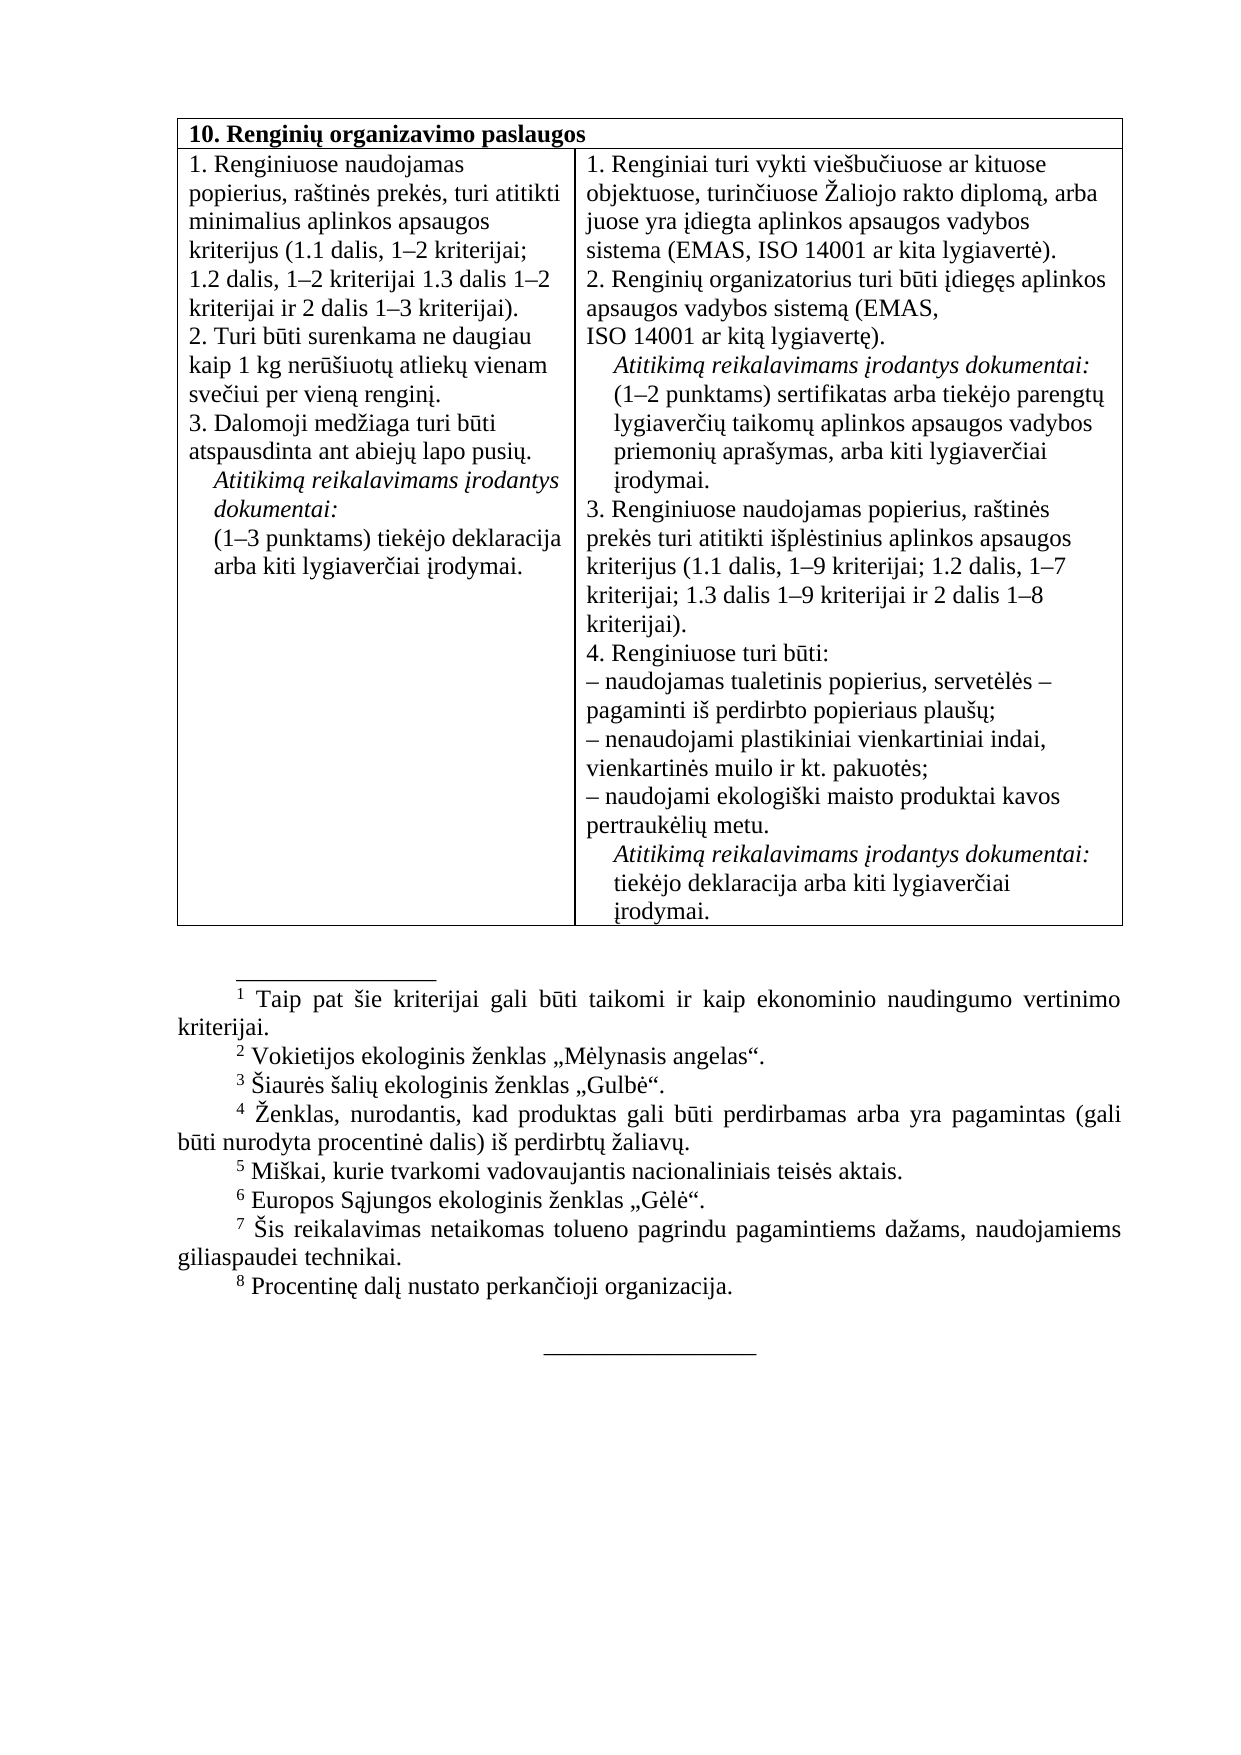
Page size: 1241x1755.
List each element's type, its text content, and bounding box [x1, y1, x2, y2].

table_cell 10. Renginių organizavimo paslaugos [178, 119, 1122, 148]
table_cell 1. Renginiai turi vykti viešbučiuose ar kituose objektuose, turinčiuose Žaliojo rakto diplomą, arba juose yra įdiegta aplinkos apsaugos vadybos sistema (EMAS, ISO 14001 ar kita lygiavertė). 2. Renginių organizatorius turi būti įdiegęs aplinkos apsaugos vadybos sistemą (EMAS, ISO 14001 ar kitą lygiavertę). Atitikimą reikalavimams įrodantys dokumentai: (1–2 punktams) sertifikatas arba tiekėjo parengtų lygiaverčių taikomų aplinkos apsaugos vadybos priemonių aprašymas, arba kiti lygiaverčiai įrodymai. 3. Renginiuose naudojamas popierius, raštinės prekės turi atitikti išplėstinius aplinkos apsaugos kriterijus (1.1 dalis, 1–9 kriterijai; 1.2 dalis, 1–7 kriterijai; 1.3 dalis 1–9 kriterijai ir 2 dalis 1–8 kriterijai). 4. Renginiuose turi būti: – naudojamas tualetinis popierius, servetėlės – pagaminti iš perdirbto popieriaus plaušų; – nenaudojami plastikiniai vienkartiniai indai, vienkartinės muilo ir kt. pakuotės; – naudojami ekologiški maisto produktai kavos pertraukėlių metu. Atitikimą reikalavimams įrodantys dokumentai: tiekėjo deklaracija arba kiti lygiaverčiai įrodymai. [576, 149, 1122, 925]
table_cell 1. Renginiuose naudojamas popierius, raštinės prekės, turi atitikti minimalius aplinkos apsaugos kriterijus (1.1 dalis, 1–2 kriterijai; 1.2 dalis, 1–2 kriterijai 1.3 dalis 1–2 kriterijai ir 2 dalis 1–3 kriterijai). 2. Turi būti surenkama ne daugiau kaip 1 kg nerūšiuotų atliekų vienam svečiui per vieną renginį. 3. Dalomoji medžiaga turi būti atspausdinta ant abiejų lapo pusių. Atitikimą reikalavimams įrodantys dokumentai: (1–3 punktams) tiekėjo deklaracija arba kiti lygiaverčiai įrodymai. [178, 149, 574, 925]
text _________________ [177, 1329, 1122, 1357]
text 2 Vokietijos ekologinis ženklas „Mėlynasis angelas“. [177, 1041, 1122, 1070]
text 6 Europos Sąjungos ekologinis ženklas „Gėlė“. [177, 1185, 1122, 1214]
text 3 Šiaurės šalių ekologinis ženklas „Gulbė“. [177, 1070, 1122, 1099]
text 5 Miškai, kurie tvarkomi vadovaujantis nacionaliniais teisės aktais. [177, 1156, 1122, 1185]
text 1 Taip pat šie kriterijai gali būti taikomi ir kaip ekonominio naudingumo vertinimo kriterijai. [177, 984, 1122, 1041]
text 7 Šis reikalavimas netaikomas tolueno pagrindu pagamintiems dažams, naudojamiems giliaspaudei technikai. [177, 1214, 1122, 1271]
text 8 Procentinę dalį nustato perkančioji organizacija. [177, 1271, 1122, 1300]
text ________________ [177, 955, 1122, 984]
text 4 Ženklas, nurodantis, kad produktas gali būti perdirbamas arba yra pagamintas (gali būti nurodyta procentinė dalis) iš perdirbtų žaliavų. [177, 1099, 1122, 1156]
